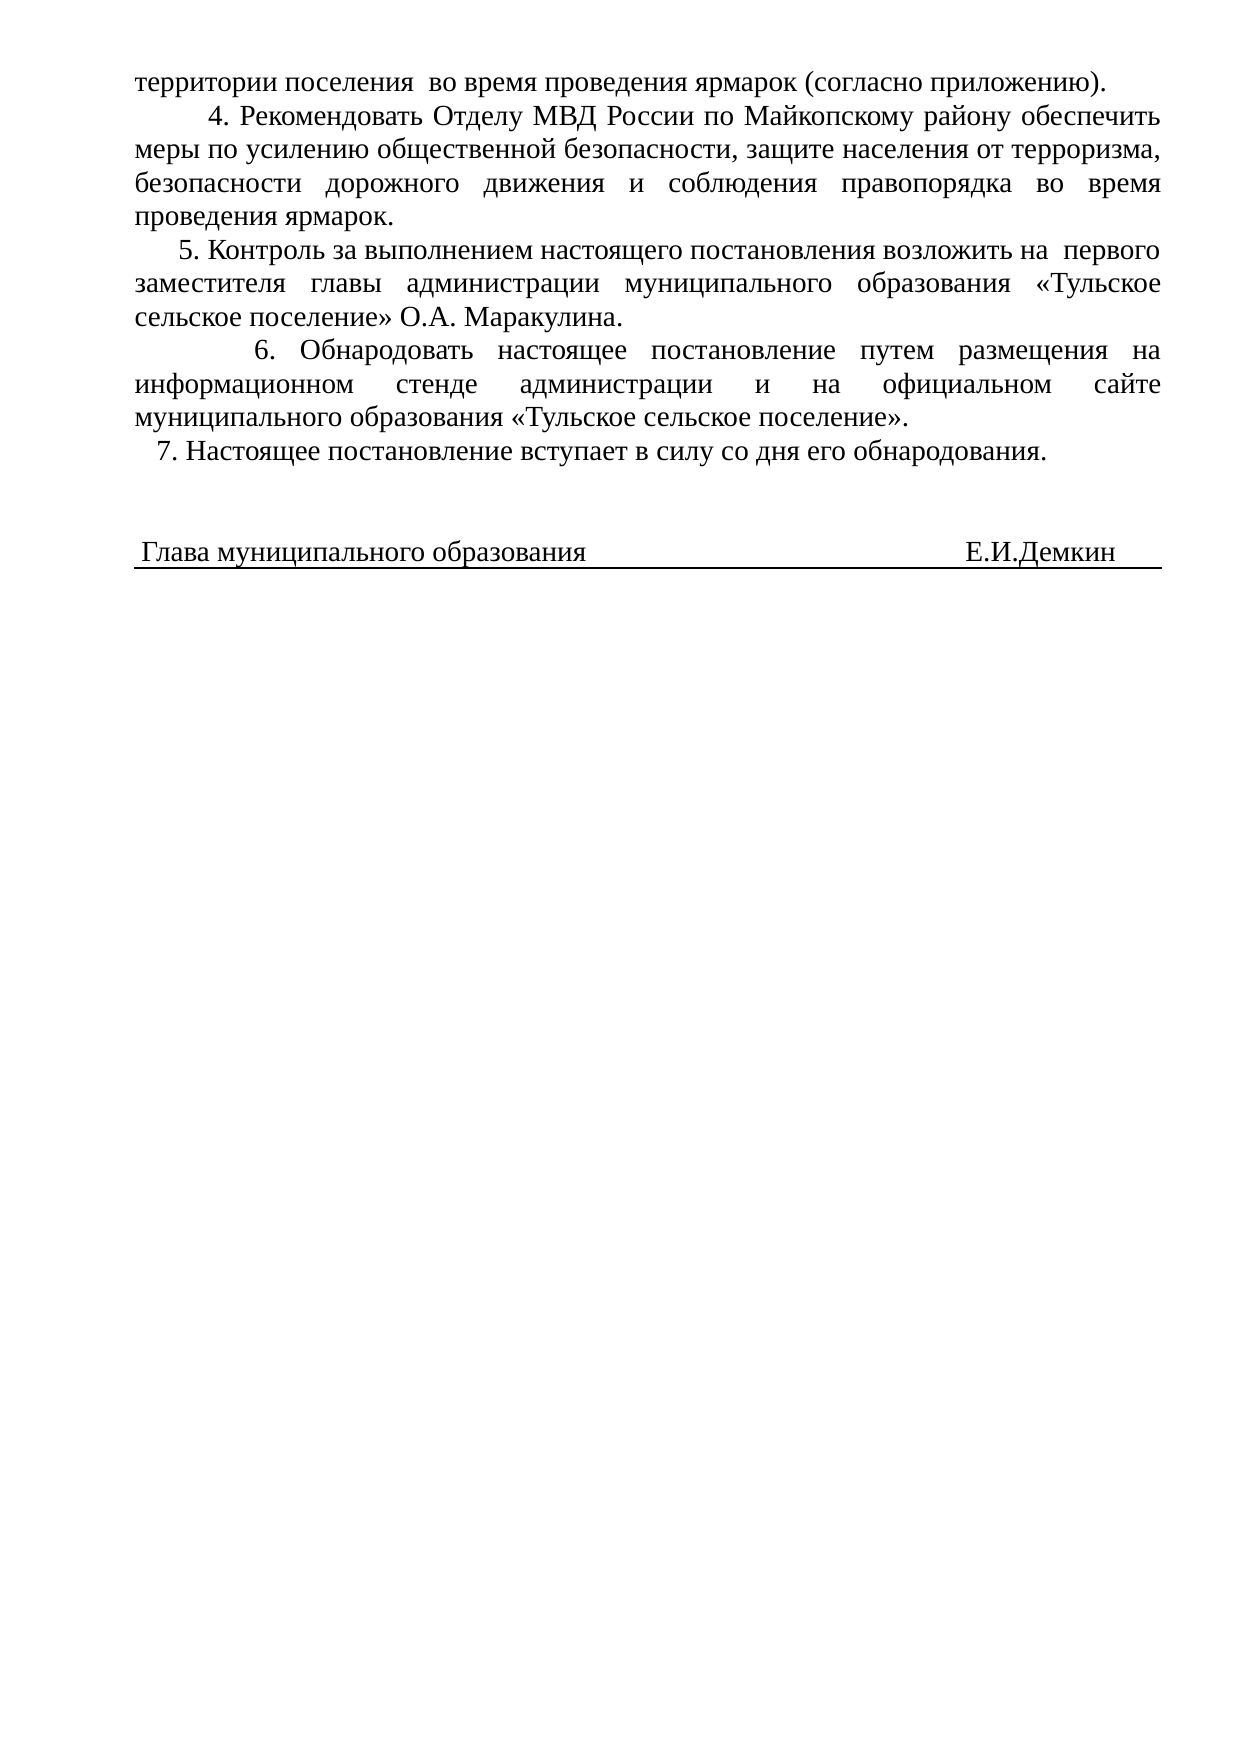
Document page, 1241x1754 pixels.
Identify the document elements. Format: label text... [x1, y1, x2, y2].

text 7. Настоящее постановление вступает в силу со дня его обнародования. [134, 433, 1162, 467]
text 4. Рекомендовать Отделу МВД России по Майкопскому району обеспечить меры по усилению общественной безопасности, защите населения от терроризма, безопасности дорожного движения и соблюдения правопорядка во время проведения ярмарок. [134, 98, 1162, 232]
text 6. Обнародовать настоящее постановление путем размещения на информационном стенде администрации и на официальном сайте муниципального образования «Тульское сельское поселение». [134, 332, 1162, 433]
text Глава муниципального образования Е.И.Демкин [134, 534, 1162, 567]
text территории поселения во время проведения ярмарок (согласно приложению). [133, 64, 1162, 98]
text 5. Контроль за выполнением настоящего постановления возложить на первого заместителя главы администрации муниципального образования «Тульское сельское поселение» О.А. Маракулина. [134, 232, 1162, 332]
